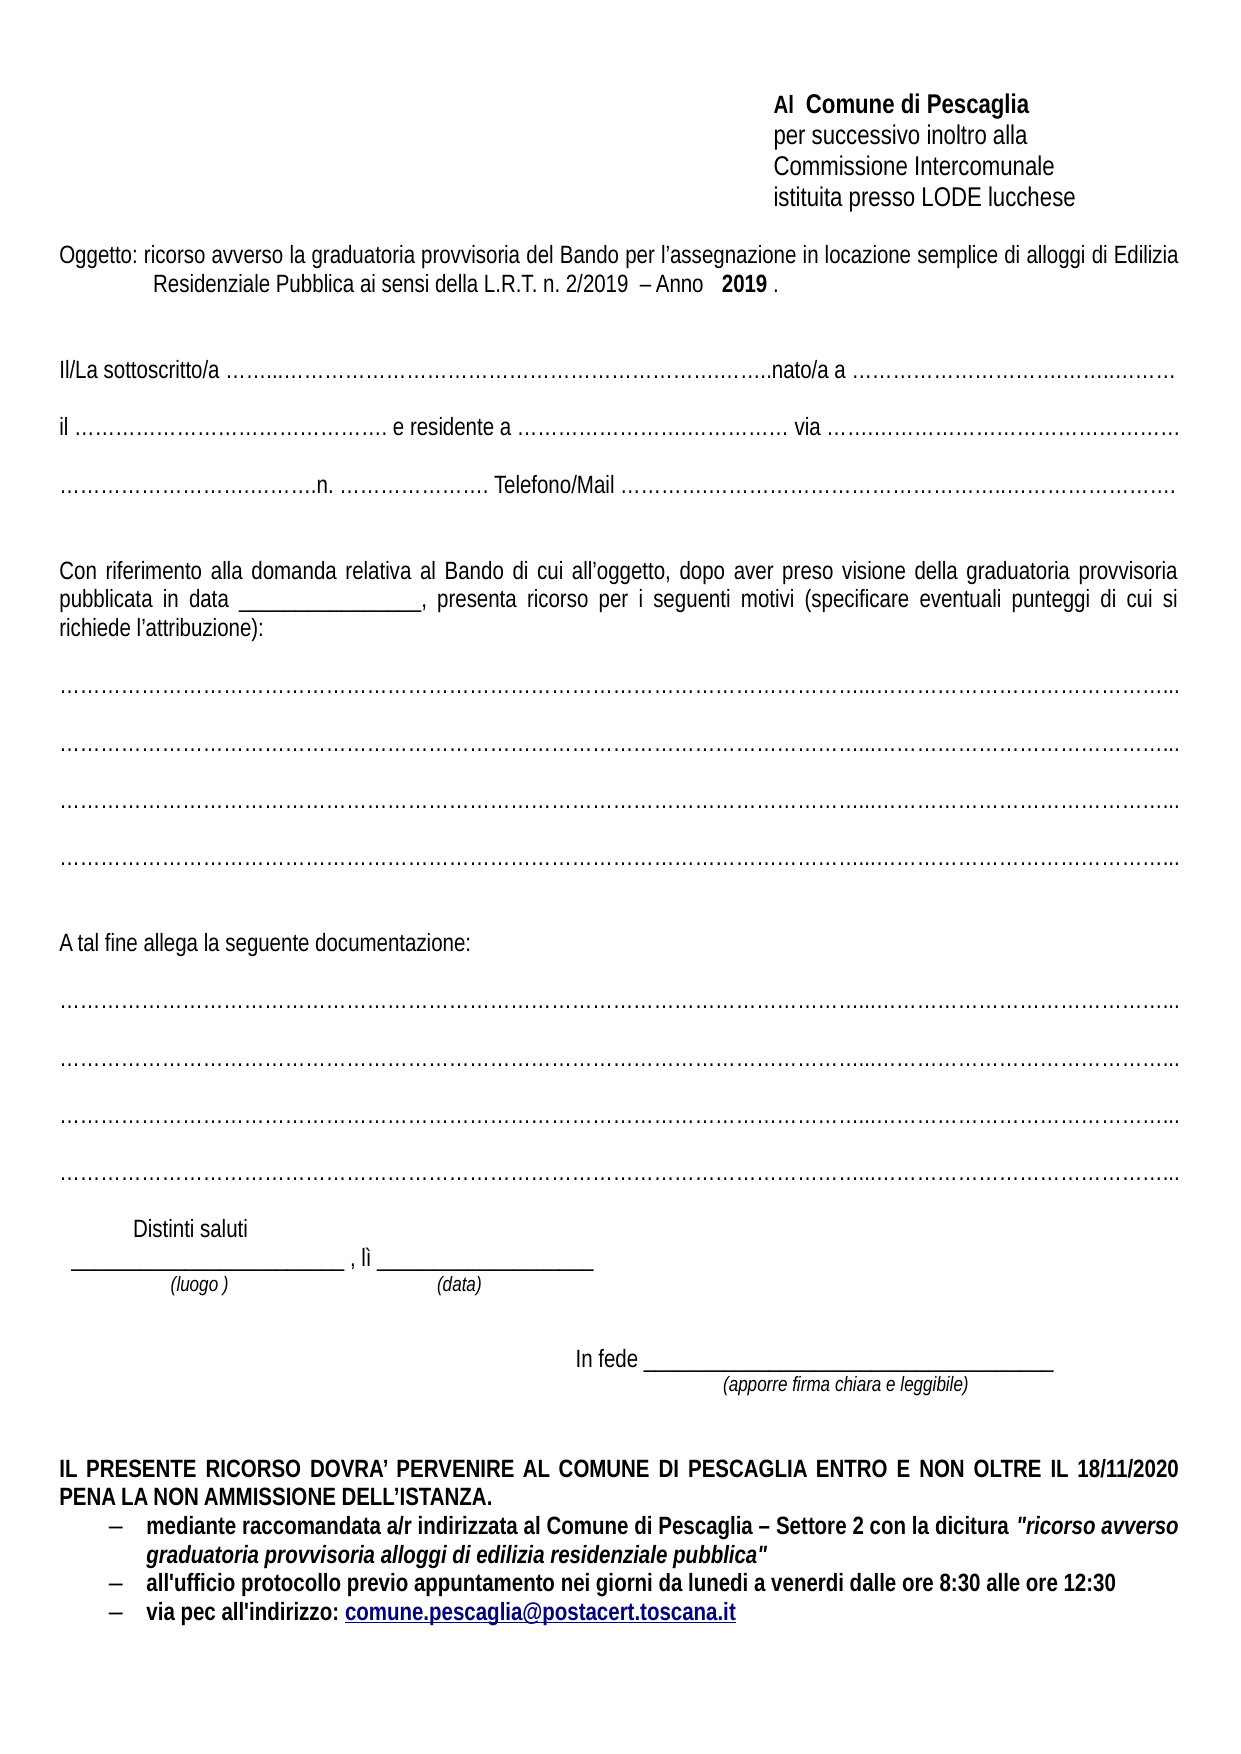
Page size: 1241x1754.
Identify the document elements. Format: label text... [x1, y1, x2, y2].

text ………………………………………………………………………………………………………...……………………………………... [59, 842, 1181, 871]
text ________________________ , lì ___________________ [71, 1243, 1181, 1272]
text istituita presso LODE lucchese [59, 181, 1181, 212]
text A tal fine allega la seguente documentazione: [59, 928, 1181, 957]
text per successivo inoltro alla [59, 119, 1181, 150]
text ………………………………………………………………………………………………………...……………………………………... [59, 727, 1181, 756]
text il ………………………………………. e residente a …………………….…………… via …….……………………………………… [59, 412, 1181, 441]
text ………………………………………………………………………………………………………...……………………………………... [59, 785, 1181, 813]
text ……………………….……….n. …………………. Telefono/Mail ………….……………………………………..……………………. [59, 470, 1181, 498]
list via pec all'indirizzo: comune.pescaglia@postacert.toscana.it [109, 1597, 1181, 1626]
text ………………………………………………………………………………………………………...……………………………………... [59, 670, 1181, 699]
text IL PRESENTE RICORSO DOVRA’ PERVENIRE AL COMUNE DI PESCAGLIA ENTRO E NON OLTRE IL 18/11/2020 PENA LA NON AMMISSIONE DELL’ISTANZA. [59, 1453, 1181, 1511]
text ………………………………………………………………………………………………………...……………………………………... [59, 1100, 1181, 1128]
text ………………………………………………………………………………………………………...……………………………………... [59, 1043, 1181, 1071]
text (luogo ) (data) [71, 1272, 1181, 1296]
text Il/La sottoscritto/a ……...……………………………………………………….……..nato/a a ………………………….……..……… [59, 355, 1181, 384]
text Al Comune di Pescaglia [59, 88, 1181, 119]
text Oggetto: ricorso avverso la graduatoria provvisoria del Bando per l’assegnazione in locazione semplice di alloggi di Edilizia Residenziale Pubblica ai sensi della L.R.T. n. 2/2019 – Anno 2019 . [59, 241, 1181, 298]
text (apporre firma chiara e leggibile) [59, 1372, 1181, 1396]
text Con riferimento alla domanda relativa al Bando di cui all’oggetto, dopo aver preso visione della graduatoria provvisoria pubblicata in data ________________, presenta ricorso per i seguenti motivi (specificare eventuali punteggi di cui si richiede l’attribuzione): [59, 556, 1181, 642]
list all'ufficio protocollo previo appuntamento nei giorni da lunedi a venerdi dalle ore 8:30 alle ore 12:30 [109, 1568, 1181, 1597]
text Distinti saluti [59, 1214, 1181, 1243]
text ………………………………………………………………………………………………………...……………………………………... [59, 985, 1181, 1014]
list mediante raccomandata a/r indirizzata al Comune di Pescaglia – Settore 2 con la dicitura "ricorso avverso graduatoria provvisoria alloggi di edilizia residenziale pubblica" [109, 1511, 1181, 1568]
text ………………………………………………………………………………………………………...……………………………………... [59, 1157, 1181, 1186]
text In fede ____________________________________ [133, 1344, 1181, 1372]
text Commissione Intercomunale [59, 150, 1181, 181]
